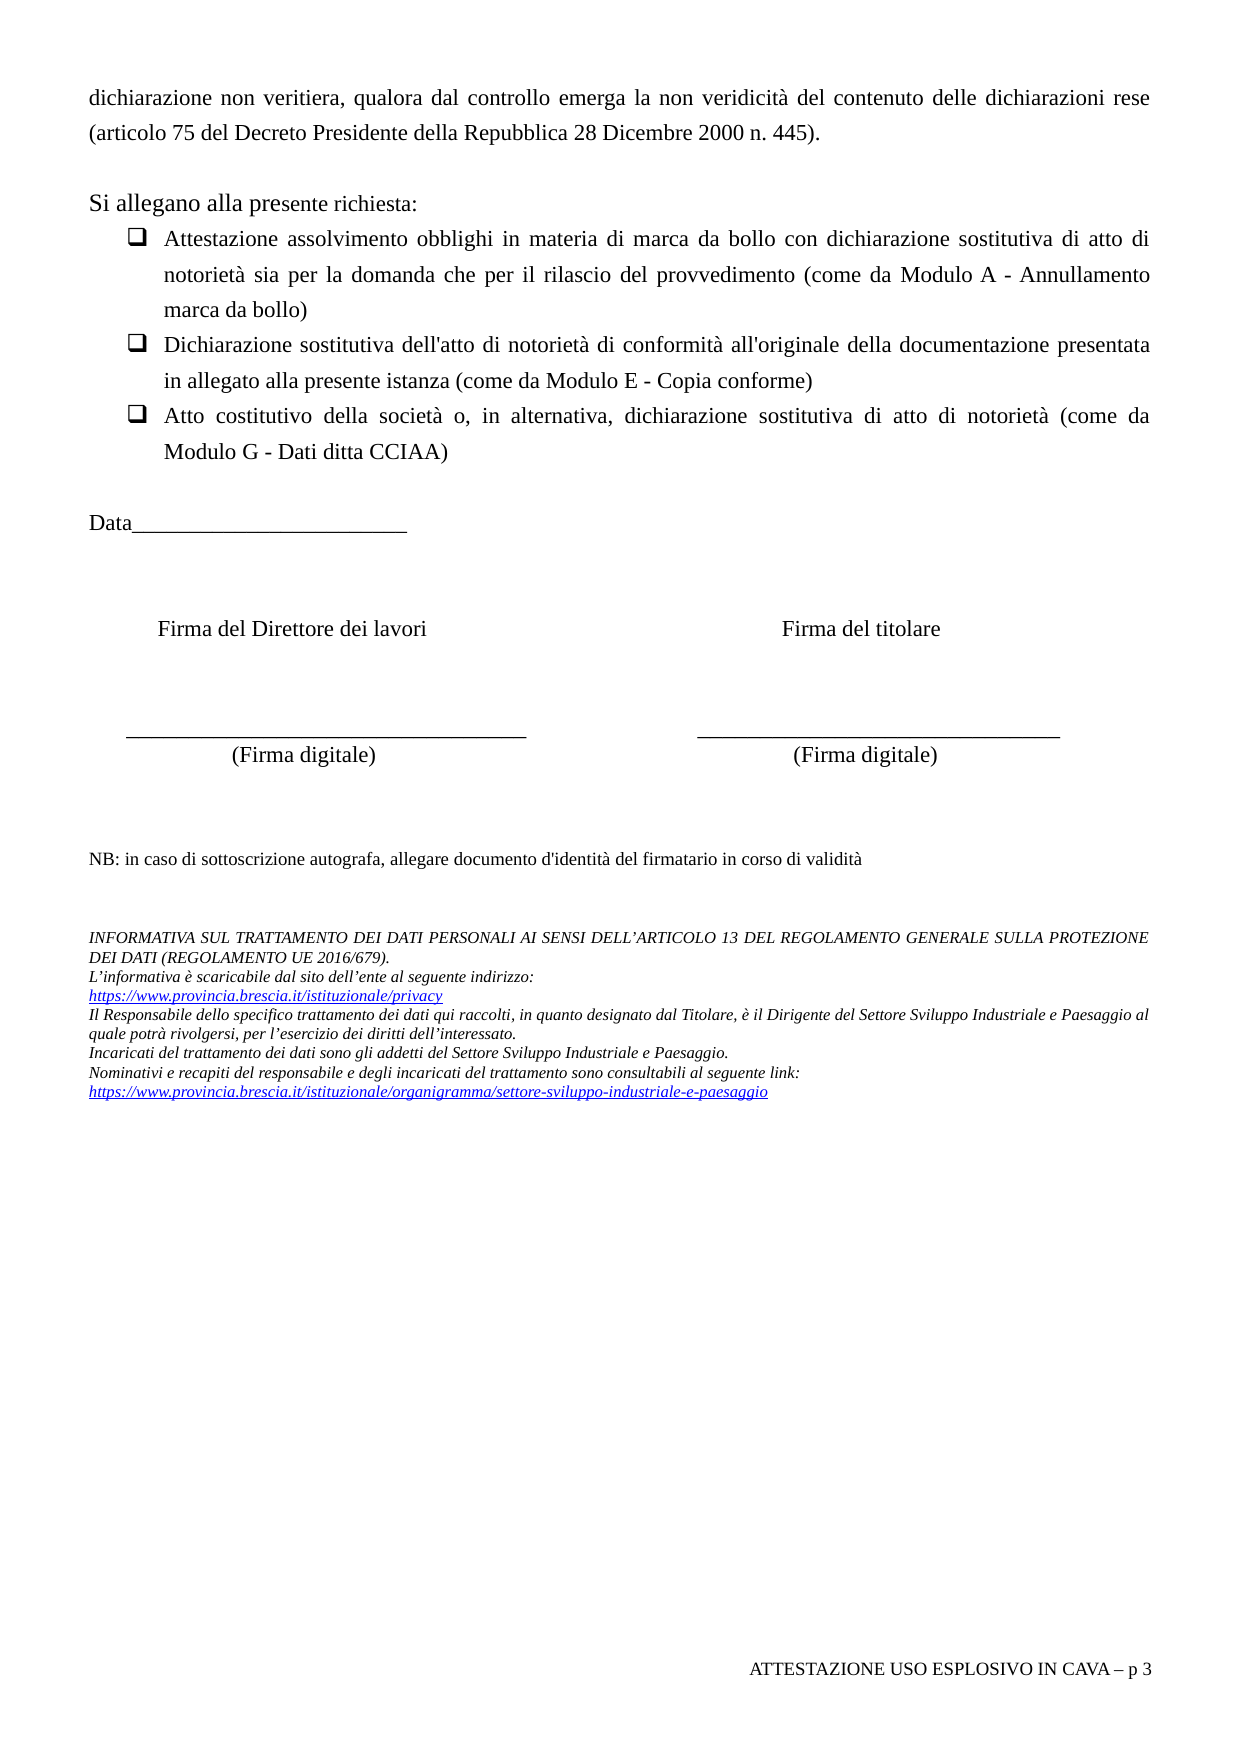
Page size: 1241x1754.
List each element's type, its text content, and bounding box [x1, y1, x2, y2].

list Dichiarazione sostitutiva dell'atto di notorietà di conformità all'originale della documentazione presentata in allegato alla presente istanza (come da Modulo E - Copia conforme) [126, 323, 1152, 394]
text Data________________________ [89, 500, 1152, 535]
text INFORMATIVA SUL TRATTAMENTO DEI DATI PERSONALI AI SENSI DELL’ARTICOLO 13 DEL REGOLAMENTO GENERALE SULLA PROTEZIONE DEI DATI (REGOLAMENTO UE 2016/679). [89, 928, 1152, 967]
text Incaricati del trattamento dei dati sono gli addetti del Settore Sviluppo Industriale e Paesaggio. [89, 1043, 1152, 1062]
text dichiarazione non veritiera, qualora dal controllo emerga la non veridicità del contenuto delle dichiarazioni rese (articolo 75 del Decreto Presidente della Repubblica 28 Dicembre 2000 n. 445). [89, 75, 1152, 146]
text Si allegano alla presente richiesta: [89, 181, 1152, 217]
text https://www.provincia.brescia.it/istituzionale/privacy [89, 986, 1152, 1005]
text Il Responsabile dello specifico trattamento dei dati qui raccolti, in quanto designato dal Titolare, è il Dirigente del Settore Sviluppo Industriale e Paesaggio al quale potrà rivolgersi, per l’esercizio dei diritti dell’interessato. [89, 1005, 1152, 1043]
list Atto costitutivo della società o, in alternativa, dichiarazione sostitutiva di atto di notorietà (come da Modulo G - Dati ditta CCIAA) [126, 394, 1152, 464]
text L’informativa è scaricabile dal sito dell’ente al seguente indirizzo: [89, 967, 1152, 986]
text (Firma digitale) (Firma digitale) [89, 741, 1152, 768]
text Firma del Direttore dei lavori Firma del titolare [89, 606, 1152, 642]
text https://www.provincia.brescia.it/istituzionale/organigramma/settore-sviluppo-industriale-e-paesaggio [89, 1082, 1152, 1101]
list Attestazione assolvimento obblighi in materia di marca da bollo con dichiarazione sostitutiva di atto di notorietà sia per la domanda che per il rilascio del provvedimento (come da Modulo A - Annullamento marca da bollo) [126, 217, 1152, 323]
text NB: in caso di sottoscrizione autografa, allegare documento d'identità del firmatario in corso di validità [89, 848, 1152, 869]
text ________________________________ _____________________________ [89, 712, 1152, 741]
text Nominativi e recapiti del responsabile e degli incaricati del trattamento sono consultabili al seguente link: [89, 1062, 1152, 1082]
